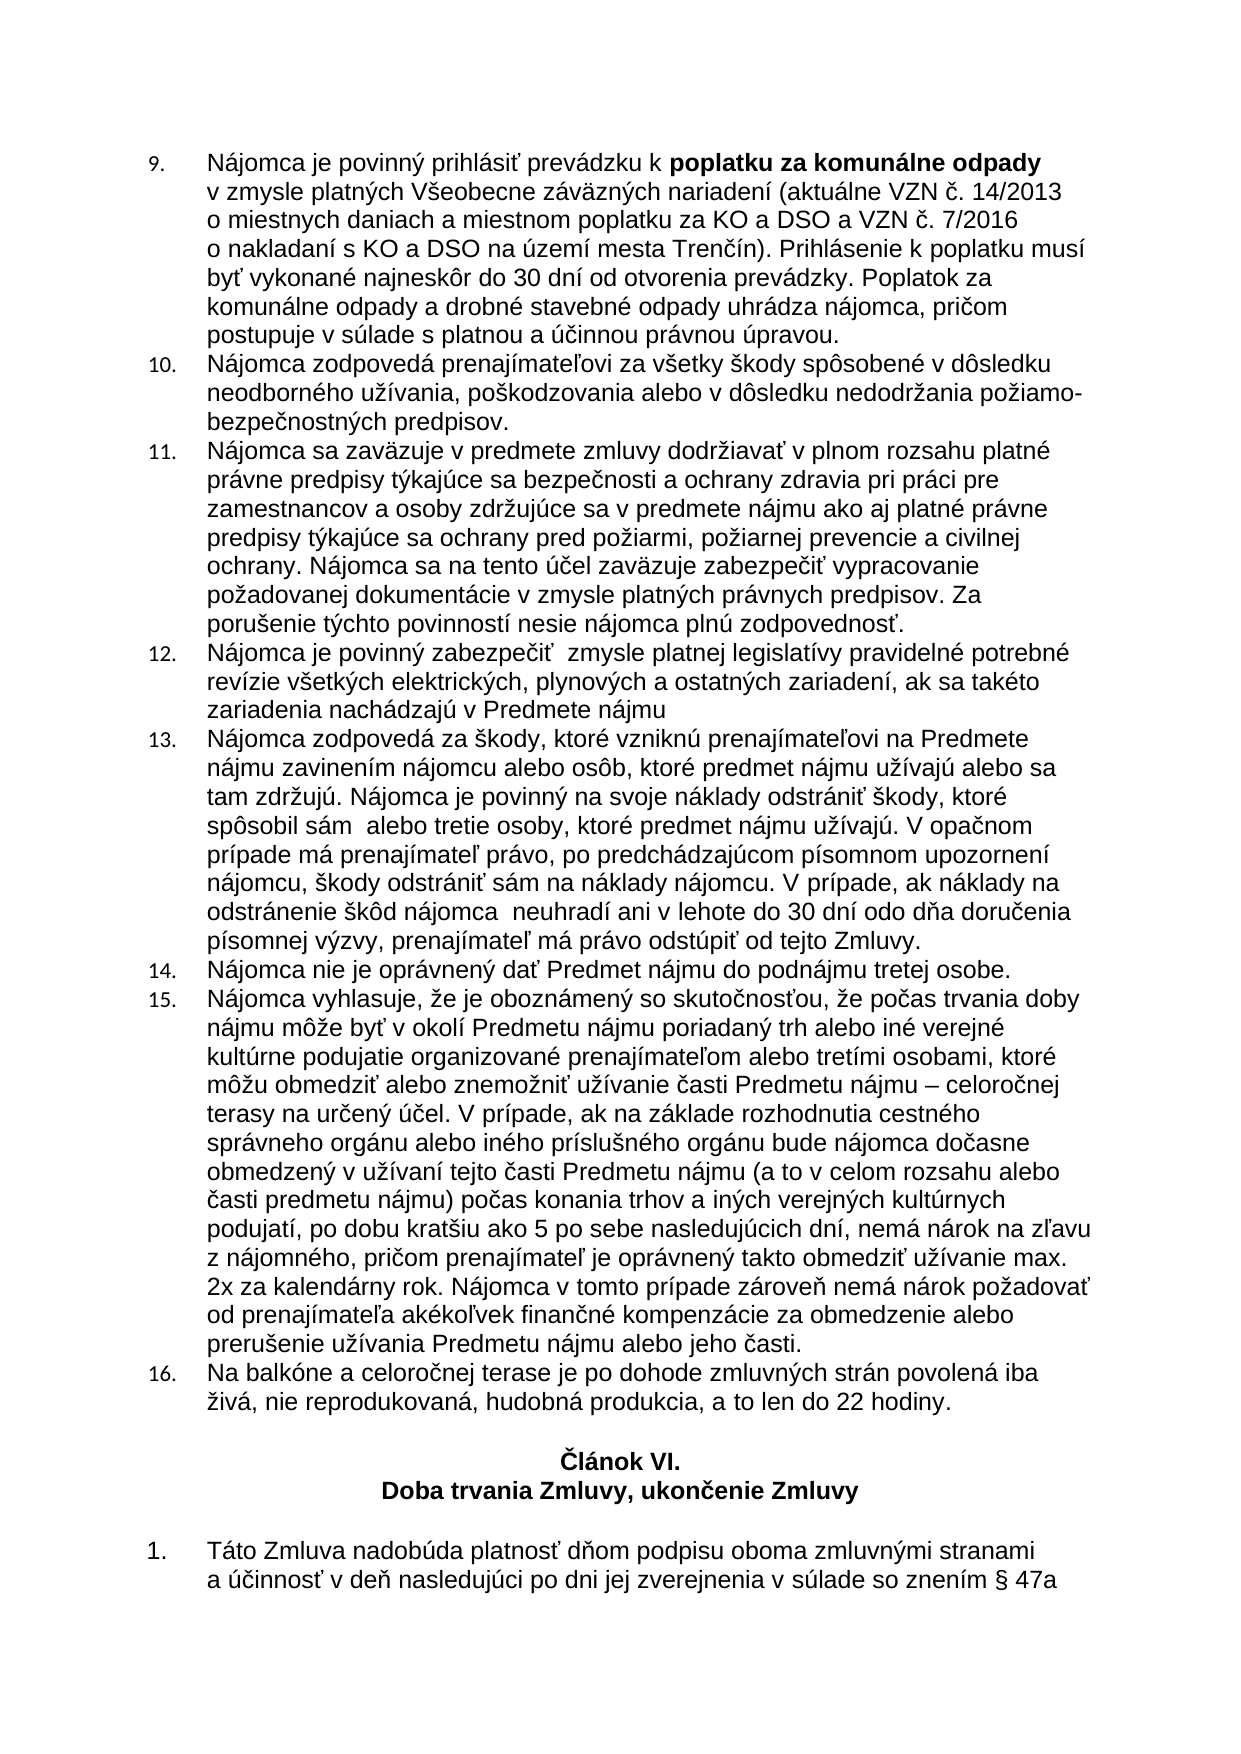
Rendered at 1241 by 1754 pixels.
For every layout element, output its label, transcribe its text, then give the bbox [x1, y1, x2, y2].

list Nájomca nie je oprávnený dať Predmet nájmu do podnájmu tretej osobe. [148, 955, 1093, 984]
list Nájomca sa zaväzuje v predmete zmluvy dodržiavať v plnom rozsahu platné právne predpisy týkajúce sa bezpečnosti a ochrany zdravia pri práci pre zamestnancov a osoby zdržujúce sa v predmete nájmu ako aj platné právne predpisy týkajúce sa ochrany pred požiarmi, požiarnej prevencie a civilnej ochrany. Nájomca sa na tento účel zaväzuje zabezpečiť vypracovanie požadovanej dokumentácie v zmysle platných právnych predpisov. Za porušenie týchto povinností nesie nájomca plnú zodpovednosť. [148, 436, 1093, 638]
list Nájomca je povinný zabezpečiť zmysle platnej legislatívy pravidelné potrebné revízie všetkých elektrických, plynových a ostatných zariadení, ak sa takéto zariadenia nachádzajú v Predmete nájmu [148, 638, 1093, 724]
list Táto Zmluva nadobúda platnosť dňom podpisu oboma zmluvnými stranami a účinnosť v deň nasledujúci po dni jej zverejnenia v súlade so znením § 47a [146, 1536, 1093, 1593]
list Nájomca vyhlasuje, že je oboznámený so skutočnosťou, že počas trvania doby nájmu môže byť v okolí Predmetu nájmu poriadaný trh alebo iné verejné kultúrne podujatie organizované prenajímateľom alebo tretími osobami, ktoré môžu obmedziť alebo znemožniť užívanie časti Predmetu nájmu – celoročnej terasy na určený účel. V prípade, ak na základe rozhodnutia cestného správneho orgánu alebo iného príslušného orgánu bude nájomca dočasne obmedzený v užívaní tejto časti Predmetu nájmu (a to v celom rozsahu alebo časti predmetu nájmu) počas konania trhov a iných verejných kultúrnych podujatí, po dobu kratšiu ako 5 po sebe nasledujúcich dní, nemá nárok na zľavu z nájomného, pričom prenajímateľ je oprávnený takto obmedziť užívanie max. 2x za kalendárny rok. Nájomca v tomto prípade zároveň nemá nárok požadovať od prenajímateľa akékoľvek finančné kompenzácie za obmedzenie alebo prerušenie užívania Predmetu nájmu alebo jeho časti. [148, 984, 1093, 1358]
list Nájomca zodpovedá za škody, ktoré vzniknú prenajímateľovi na Predmete nájmu zavinením nájomcu alebo osôb, ktoré predmet nájmu užívajú alebo sa tam zdržujú. Nájomca je povinný na svoje náklady odstrániť škody, ktoré spôsobil sám alebo tretie osoby, ktoré predmet nájmu užívajú. V opačnom prípade má prenajímateľ právo, po predchádzajúcom písomnom upozornení nájomcu, škody odstrániť sám na náklady nájomcu. V prípade, ak náklady na odstránenie škôd nájomca neuhradí ani v lehote do 30 dní odo dňa doručenia písomnej výzvy, prenajímateľ má právo odstúpiť od tejto Zmluvy. [148, 724, 1093, 955]
list Nájomca zodpovedá prenajímateľovi za všetky škody spôsobené v dôsledku neodborného užívania, poškodzovania alebo v dôsledku nedodržania požiamo-bezpečnostných predpisov. [148, 349, 1093, 436]
list Na balkóne a celoročnej terase je po dohode zmluvných strán povolená iba živá, nie reprodukovaná, hudobná produkcia, a to len do 22 hodiny. [148, 1358, 1093, 1416]
text Článok VI. Doba trvania Zmluvy, ukončenie Zmluvy [148, 1447, 1093, 1505]
list Nájomca je povinný prihlásiť prevádzku k poplatku za komunálne odpady v zmysle platných Všeobecne záväzných nariadení (aktuálne VZN č. 14/2013 o miestnych daniach a miestnom poplatku za KO a DSO a VZN č. 7/2016 o nakladaní s KO a DSO na území mesta Trenčín). Prihlásenie k poplatku musí byť vykonané najneskôr do 30 dní od otvorenia prevádzky. Poplatok za komunálne odpady a drobné stavebné odpady uhrádza nájomca, pričom postupuje v súlade s platnou a účinnou právnou úpravou. [148, 148, 1093, 349]
